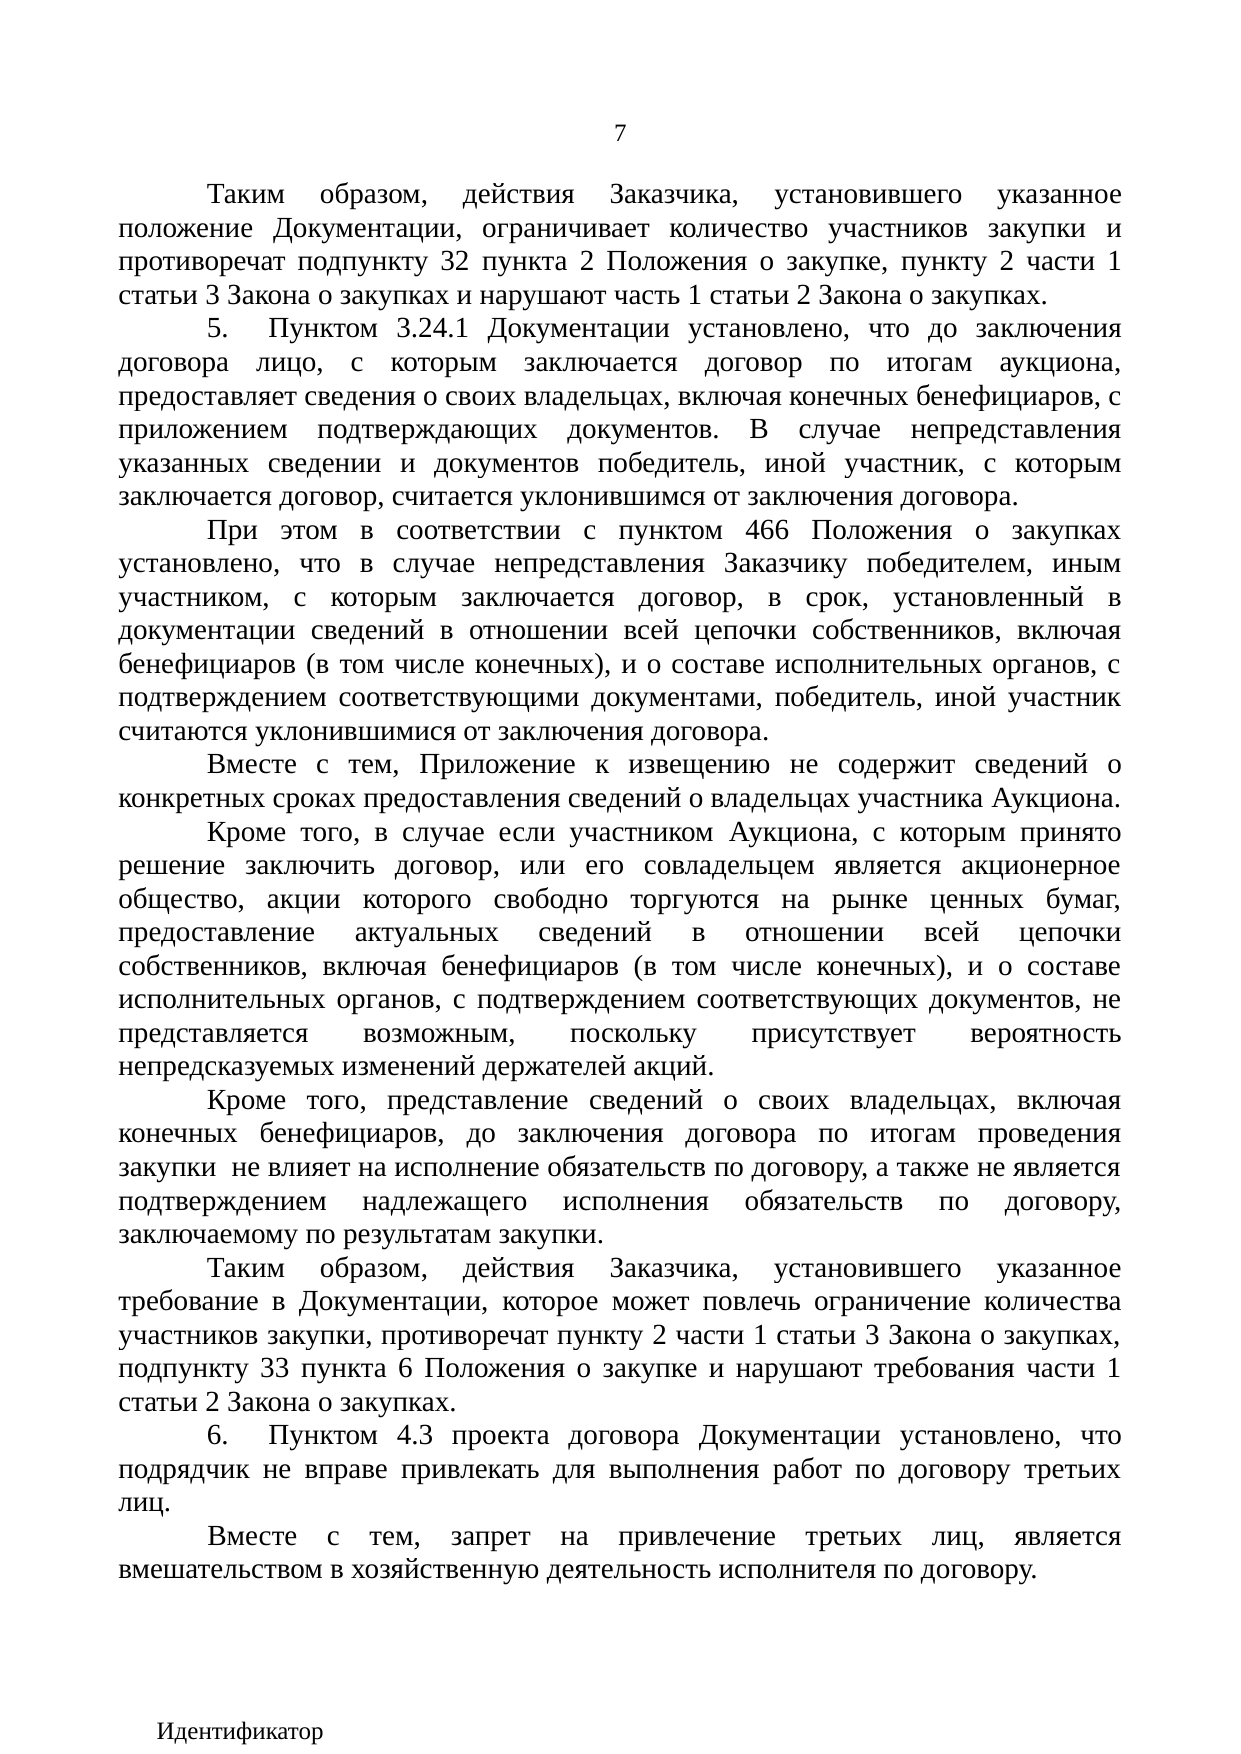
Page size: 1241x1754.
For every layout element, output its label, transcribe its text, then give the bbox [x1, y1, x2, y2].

text При этом в соответствии с пунктом 466 Положения о закупках установлено, что в случае непредставления Заказчику победителем, иным участником, с которым заключается договор, в срок, установленный в документации сведений в отношении всей цепочки собственников, включая бенефициаров (в том числе конечных), и о составе исполнительных органов, с подтверждением соответствующими документами, победитель, иной участник считаются уклонившимися от заключения договора. [118, 512, 1122, 747]
text Вместе с тем, запрет на привлечение третьих лиц, является вмешательством в хозяйственную деятельность исполнителя по договору. [118, 1518, 1122, 1585]
text Таким образом, действия Заказчика, установившего указанное положение Документации, ограничивает количество участников закупки и противоречат подпункту 32 пункта 2 Положения о закупке, пункту 2 части 1 статьи 3 Закона о закупках и нарушают часть 1 статьи 2 Закона о закупках. [118, 176, 1122, 311]
text Вместе с тем, Приложение к извещению не содержит сведений о конкретных сроках предоставления сведений о владельцах участника Аукциона. [118, 747, 1122, 814]
text Кроме того, в случае если участником Аукциона, с которым принято решение заключить договор, или его совладельцем является акционерное общество, акции которого свободно торгуются на рынке ценных бумаг, предоставление актуальных сведений в отношении всей цепочки собственников, включая бенефициаров (в том числе конечных), и о составе исполнительных органов, с подтверждением соответствующих документов, не представляется возможным, поскольку присутствует вероятность непредсказуемых изменений держателей акций. [118, 814, 1122, 1082]
list Пунктом 3.24.1 Документации установлено, что до заключения договора лицо, с которым заключается договор по итогам аукциона, предоставляет сведения о своих владельцах, включая конечных бенефициаров, с приложением подтверждающих документов. В случае непредставления указанных сведении и документов победитель, иной участник, с которым заключается договор, считается уклонившимся от заключения договора. [118, 311, 1122, 512]
list Пунктом 4.3 проекта договора Документации установлено, что подрядчик не вправе привлекать для выполнения работ по договору третьих лиц. [118, 1417, 1122, 1518]
text Кроме того, представление сведений о своих владельцах, включая конечных бенефициаров, до заключения договора по итогам проведения закупки не влияет на исполнение обязательств по договору, а также не является подтверждением надлежащего исполнения обязательств по договору, заключаемому по результатам закупки. [118, 1082, 1122, 1250]
text Таким образом, действия Заказчика, установившего указанное требование в Документации, которое может повлечь ограничение количества участников закупки, противоречат пункту 2 части 1 статьи 3 Закона о закупках, подпункту 33 пункта 6 Положения о закупке и нарушают требования части 1 статьи 2 Закона о закупках. [118, 1250, 1122, 1417]
